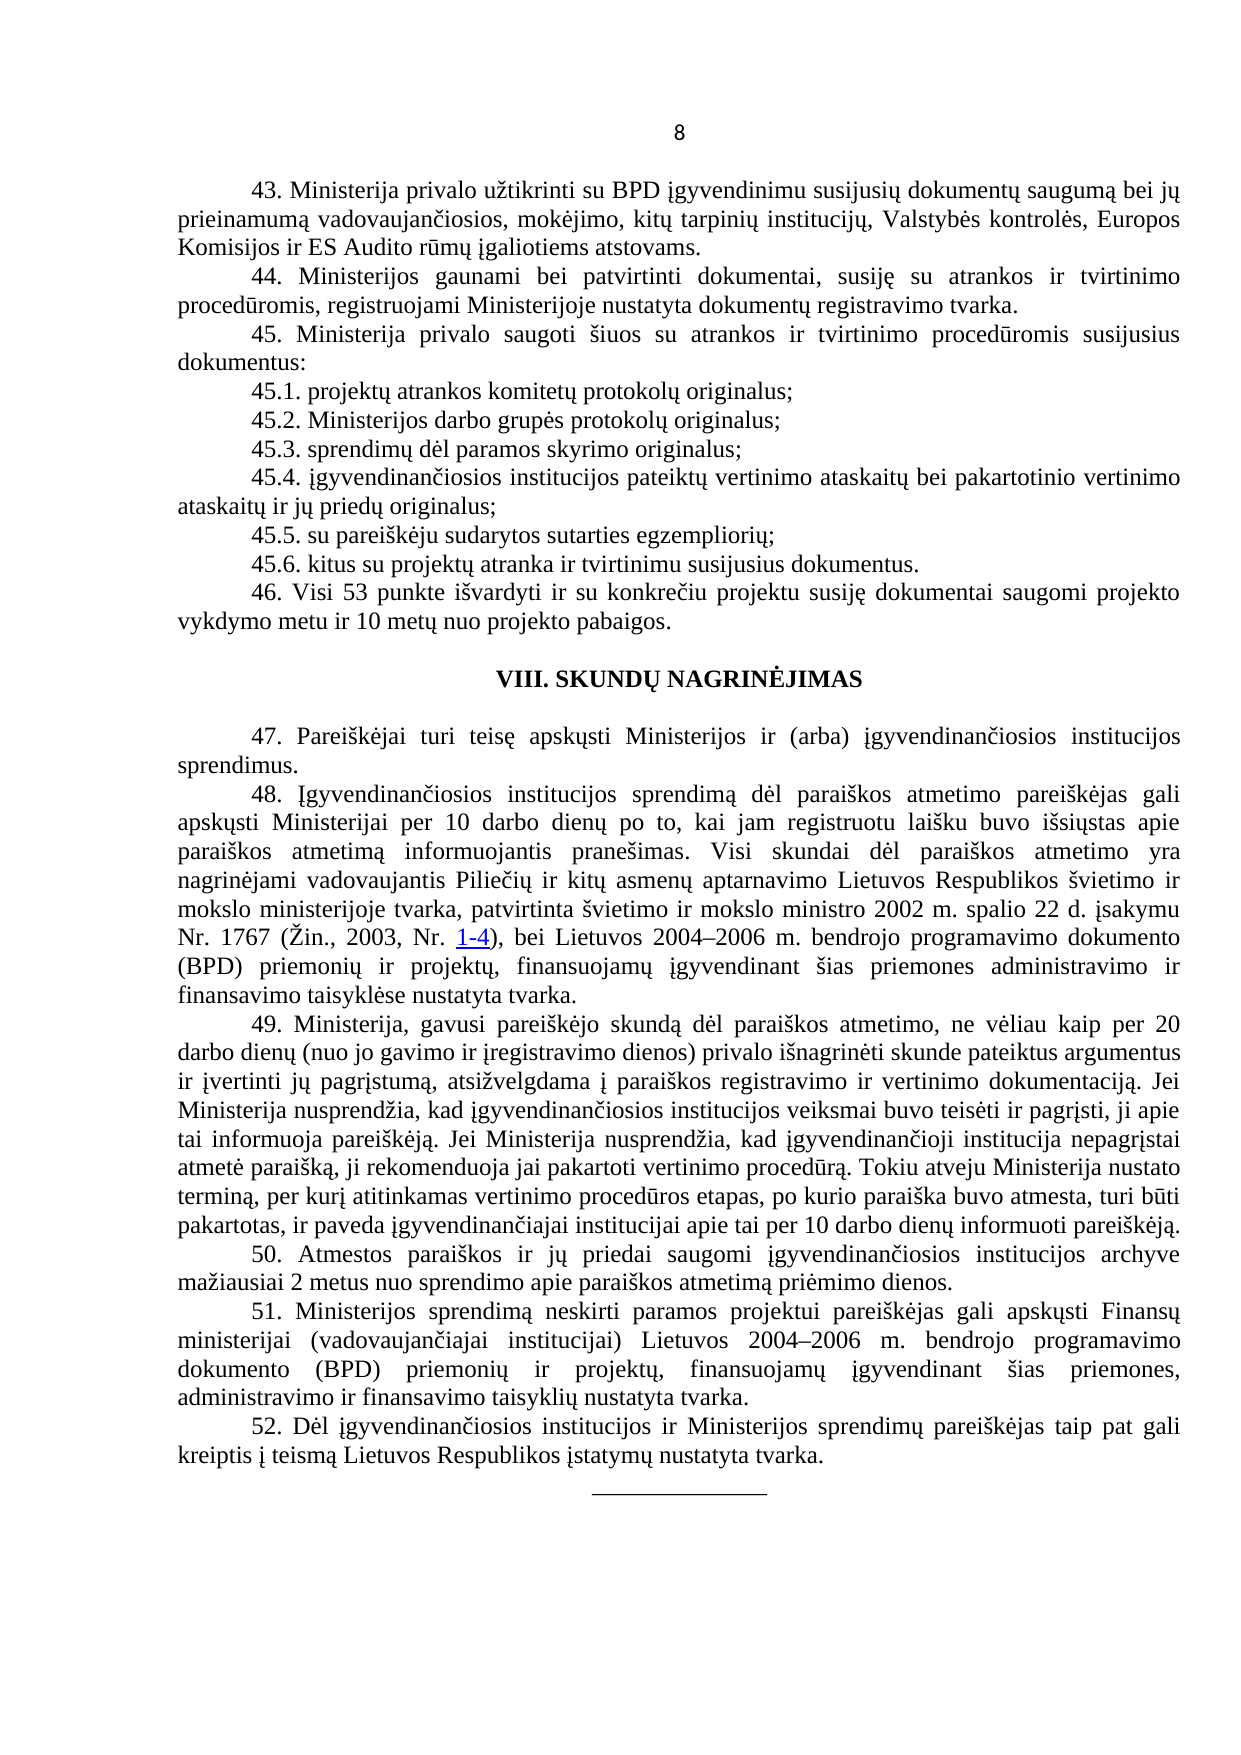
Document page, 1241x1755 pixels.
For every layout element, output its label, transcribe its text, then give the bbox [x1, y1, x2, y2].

text 43. Ministerija privalo užtikrinti su BPD įgyvendinimu susijusių dokumentų saugumą bei jų prieinamumą vadovaujančiosios, mokėjimo, kitų tarpinių institucijų, Valstybės kontrolės, Europos Komisijos ir ES Audito rūmų įgaliotiems atstovams. [177, 175, 1181, 261]
text 45.3. sprendimų dėl paramos skyrimo originalus; [177, 434, 1181, 462]
text 47. Pareiškėjai turi teisę apskųsti Ministerijos ir (arba) įgyvendinančiosios institucijos sprendimus. [177, 721, 1181, 779]
text 44. Ministerijos gaunami bei patvirtinti dokumentai, susiję su atrankos ir tvirtinimo procedūromis, registruojami Ministerijoje nustatyta dokumentų registravimo tvarka. [177, 261, 1181, 319]
text 50. Atmestos paraiškos ir jų priedai saugomi įgyvendinančiosios institucijos archyve mažiausiai 2 metus nuo sprendimo apie paraiškos atmetimą priėmimo dienos. [177, 1239, 1181, 1296]
text 51. Ministerijos sprendimą neskirti paramos projektui pareiškėjas gali apskųsti Finansų ministerijai (vadovaujančiajai institucijai) Lietuvos 2004–2006 m. bendrojo programavimo dokumento (BPD) priemonių ir projektų, finansuojamų įgyvendinant šias priemones, administravimo ir finansavimo taisyklių nustatyta tvarka. [177, 1296, 1181, 1411]
text 45.4. įgyvendinančiosios institucijos pateiktų vertinimo ataskaitų bei pakartotinio vertinimo ataskaitų ir jų priedų originalus; [177, 462, 1181, 520]
text 45.6. kitus su projektų atranka ir tvirtinimu susijusius dokumentus. [177, 549, 1181, 577]
text ______________ [177, 1469, 1181, 1497]
text 45.1. projektų atrankos komitetų protokolų originalus; [177, 376, 1181, 405]
text 45. Ministerija privalo saugoti šiuos su atrankos ir tvirtinimo procedūromis susijusius dokumentus: [177, 319, 1181, 376]
text 45.2. Ministerijos darbo grupės protokolų originalus; [177, 405, 1181, 434]
text 49. Ministerija, gavusi pareiškėjo skundą dėl paraiškos atmetimo, ne vėliau kaip per 20 darbo dienų (nuo jo gavimo ir įregistravimo dienos) privalo išnagrinėti skunde pateiktus argumentus ir įvertinti jų pagrįstumą, atsižvelgdama į paraiškos registravimo ir vertinimo dokumentaciją. Jei Ministerija nusprendžia, kad įgyvendinančiosios institucijos veiksmai buvo teisėti ir pagrįsti, ji apie tai informuoja pareiškėją. Jei Ministerija nusprendžia, kad įgyvendinančioji institucija nepagrįstai atmetė paraišką, ji rekomenduoja jai pakartoti vertinimo procedūrą. Tokiu atveju Ministerija nustato terminą, per kurį atitinkamas vertinimo procedūros etapas, po kurio paraiška buvo atmesta, turi būti pakartotas, ir paveda įgyvendinančiajai institucijai apie tai per 10 darbo dienų informuoti pareiškėją. [177, 1009, 1181, 1239]
text 45.5. su pareiškėju sudarytos sutarties egzempliorių; [177, 520, 1181, 549]
text 48. Įgyvendinančiosios institucijos sprendimą dėl paraiškos atmetimo pareiškėjas gali apskųsti Ministerijai per 10 darbo dienų po to, kai jam registruotu laišku buvo išsiųstas apie paraiškos atmetimą informuojantis pranešimas. Visi skundai dėl paraiškos atmetimo yra nagrinėjami vadovaujantis Piliečių ir kitų asmenų aptarnavimo Lietuvos Respublikos švietimo ir mokslo ministerijoje tvarka, patvirtinta švietimo ir mokslo ministro 2002 m. spalio 22 d. įsakymu Nr. 1767 (Žin., 2003, Nr. 1-4), bei Lietuvos 2004–2006 m. bendrojo programavimo dokumento (BPD) priemonių ir projektų, finansuojamų įgyvendinant šias priemones administravimo ir finansavimo taisyklėse nustatyta tvarka. [177, 779, 1181, 1009]
text 52. Dėl įgyvendinančiosios institucijos ir Ministerijos sprendimų pareiškėjas taip pat gali kreiptis į teismą Lietuvos Respublikos įstatymų nustatyta tvarka. [177, 1411, 1181, 1469]
text 46. Visi 53 punkte išvardyti ir su konkrečiu projektu susiję dokumentai saugomi projekto vykdymo metu ir 10 metų nuo projekto pabaigos. [177, 577, 1181, 635]
text VIII. SKUNDŲ NAGRINĖJIMAS [177, 664, 1181, 692]
